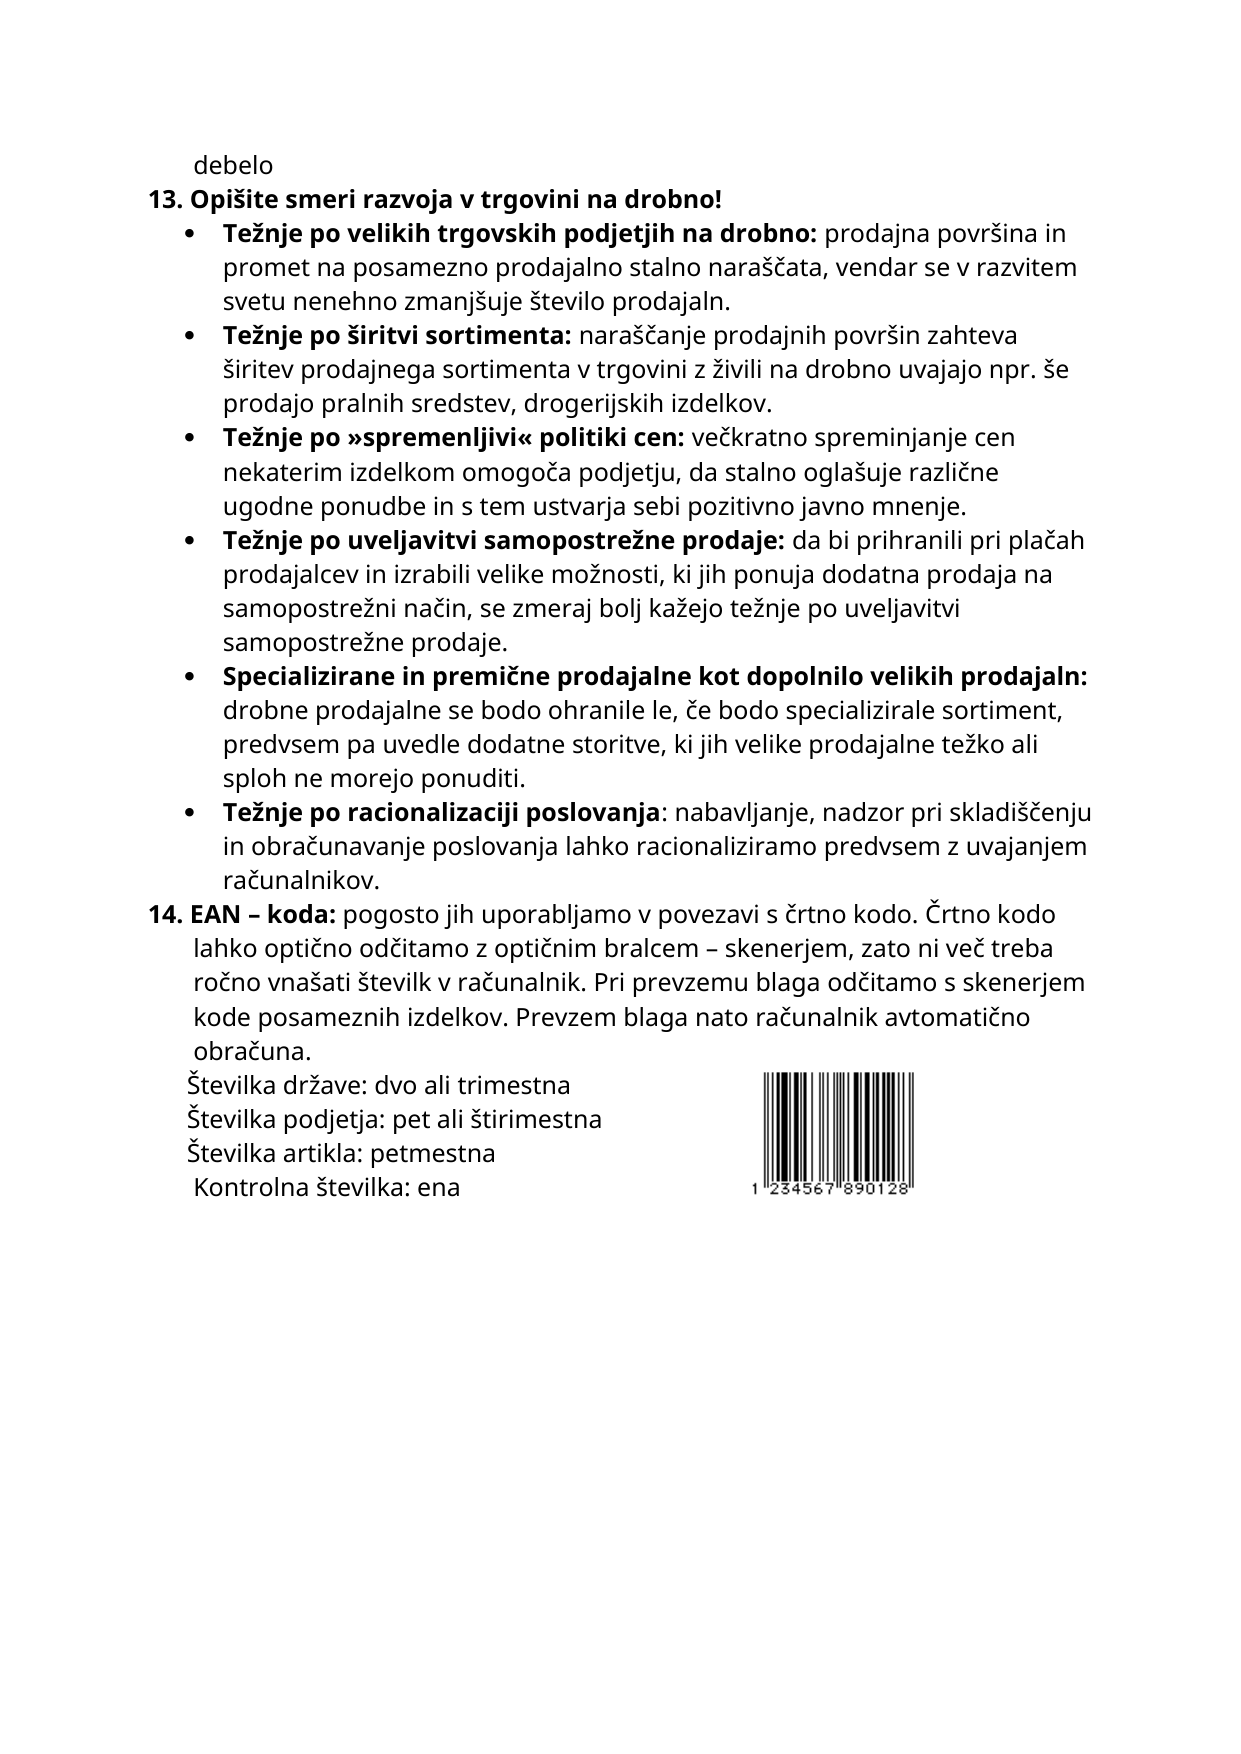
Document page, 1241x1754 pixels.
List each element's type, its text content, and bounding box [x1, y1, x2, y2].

list Težnje po racionalizaciji poslovanja: nabavljanje, nadzor pri skladiščenju in obračunavanje poslovanja lahko racionaliziramo predvsem z uvajanjem računalnikov. [185, 795, 1093, 897]
text 14. EAN – koda: pogosto jih uporabljamo v povezavi s črtno kodo. Črtno kodo [148, 897, 1093, 931]
text [925, 1101, 1093, 1135]
list Težnje po širitvi sortimenta: naraščanje prodajnih površin zahteva širitev prodajnega sortimenta v trgovini z živili na drobno uvajajo npr. še prodajo pralnih sredstev, drogerijskih izdelkov. [185, 318, 1093, 420]
text Številka države: dvo ali trimestna [148, 1067, 1093, 1101]
text lahko optično odčitamo z optičnim bralcem – skenerjem, zato ni več treba [148, 931, 1093, 965]
list Specializirane in premične prodajalne kot dopolnilo velikih prodajaln: drobne prodajalne se bodo ohranile le, če bodo specializirale sortiment, predvsem pa uvedle dodatne storitve, ki jih velike prodajalne težko ali sploh ne morejo ponuditi. [185, 658, 1093, 795]
text ročno vnašati številk v računalnik. Pri prevzemu blaga odčitamo s skenerjem [148, 965, 1093, 999]
list Težnje po uveljavitvi samopostrežne prodaje: da bi prihranili pri plačah prodajalcev in izrabili velike možnosti, ki jih ponuja dodatna prodaja na samopostrežni način, se zmeraj bolj kažejo težnje po uveljavitvi samopostrežne prodaje. [185, 522, 1093, 658]
text Številka podjetja: pet ali štirimestna [148, 1101, 747, 1135]
list Težnje po »spremenljivi« politiki cen: večkratno spreminjanje cen nekaterim izdelkom omogoča podjetju, da stalno oglašuje različne ugodne ponudbe in s tem ustvarja sebi pozitivno javno mnenje. [185, 420, 1093, 522]
text debelo [148, 148, 1093, 182]
text 13. Opišite smeri razvoja v trgovini na drobno! [148, 182, 1093, 216]
text Številka artikla: petmestna [148, 1135, 747, 1169]
text Kontrolna številka: ena [148, 1169, 1093, 1203]
text [925, 1135, 1093, 1169]
list Težnje po velikih trgovskih podjetjih na drobno: prodajna površina in promet na posamezno prodajalno stalno naraščata, vendar se v razvitem svetu nenehno zmanjšuje število prodajaln. [185, 216, 1093, 318]
text obračuna. [148, 1033, 1093, 1067]
text kode posameznih izdelkov. Prevzem blaga nato računalnik avtomatično [148, 999, 1093, 1033]
picture [747, 1071, 925, 1196]
